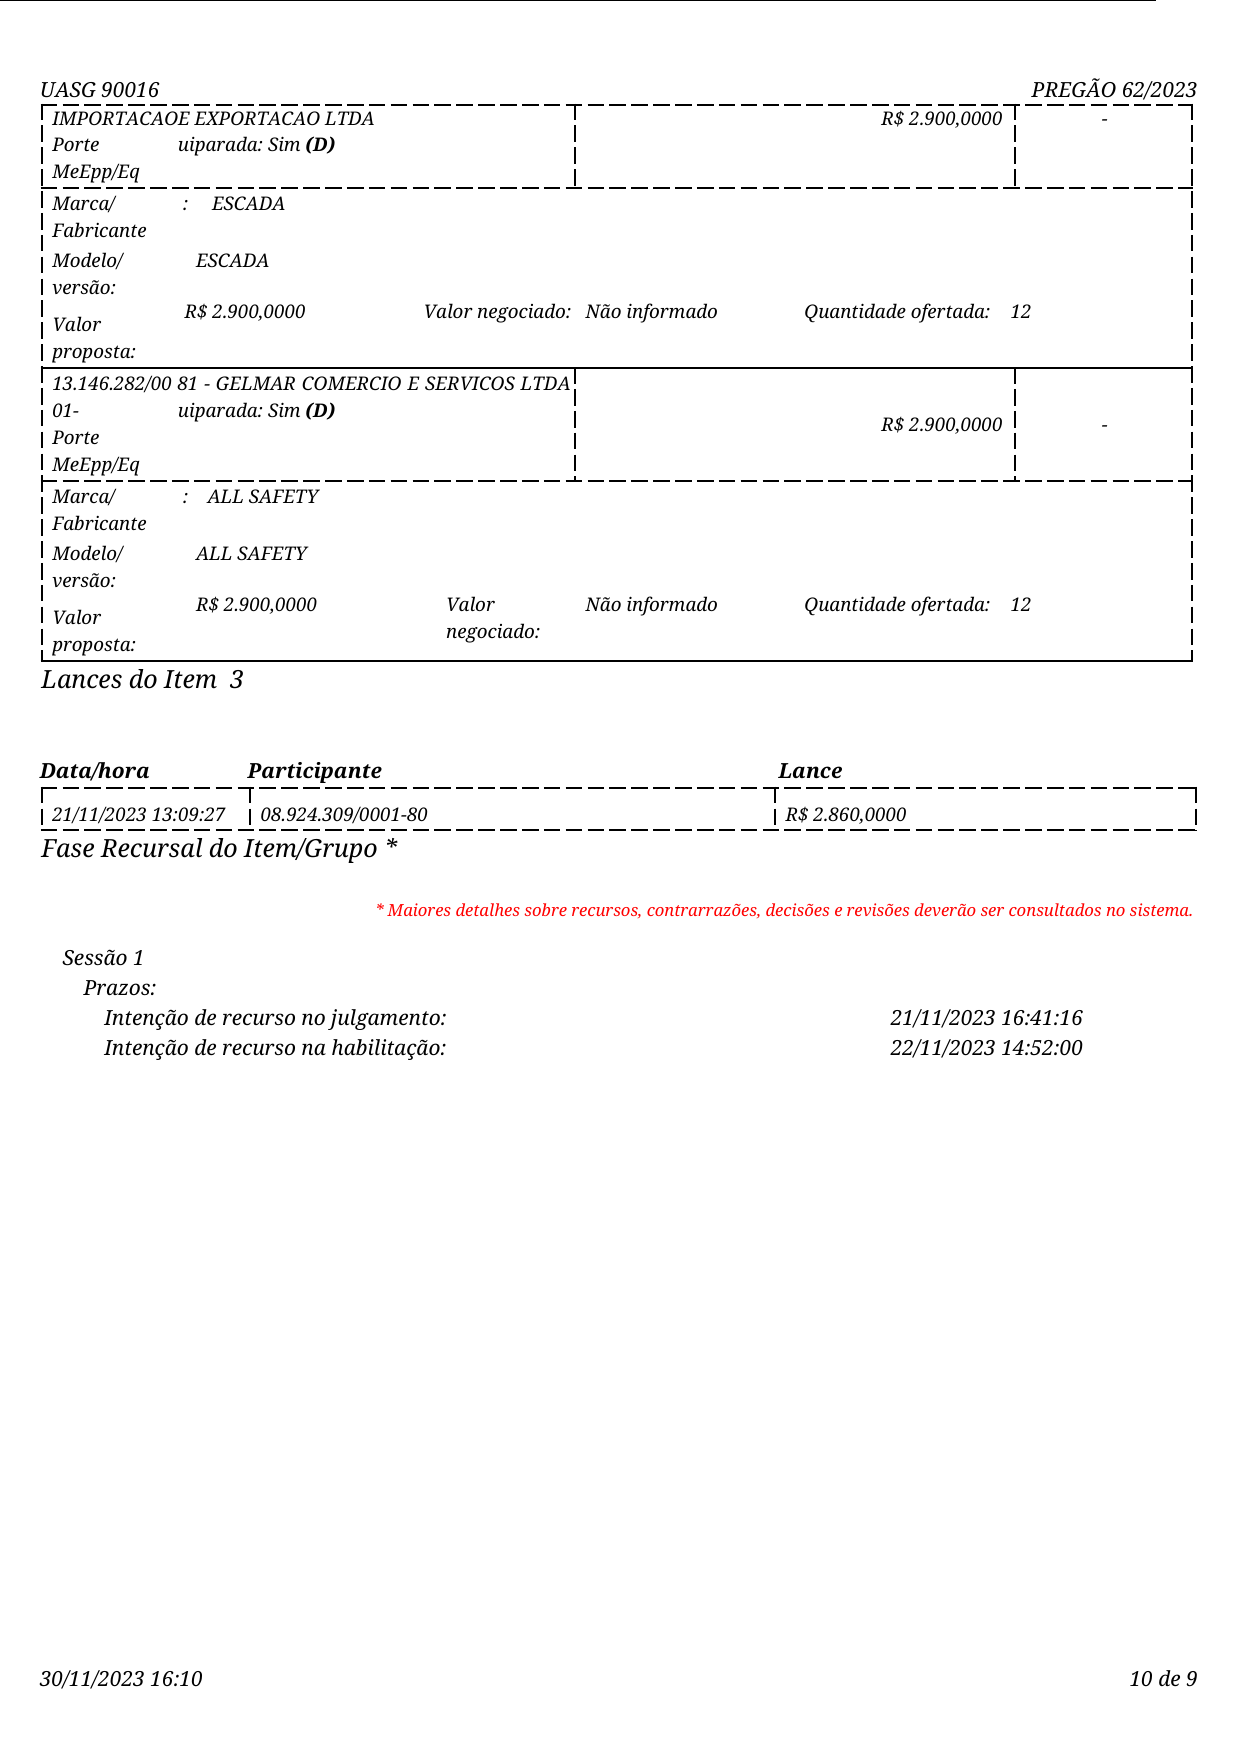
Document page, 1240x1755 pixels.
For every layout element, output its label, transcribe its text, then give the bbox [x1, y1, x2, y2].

table_cell Não informado [575, 588, 785, 660]
table_cell Marca/Fabricante [42, 187, 184, 246]
table_cell - [1015, 369, 1192, 480]
table_header 08.924.309/0001-80 [250, 787, 775, 829]
table_cell - [1015, 104, 1192, 187]
table_cell Quantidade ofertada: [785, 588, 1000, 660]
table_cell 12 [1000, 588, 1192, 660]
table_cell [575, 369, 785, 480]
table_cell E EXPORTACAO LTDA uiparada: Sim (D) [184, 104, 575, 187]
table_cell [575, 480, 785, 539]
table_cell R$ 2.900,0000 Valor negociado: [184, 295, 575, 367]
table_cell [785, 480, 1192, 539]
table_cell : ALL SAFETY [184, 480, 446, 539]
subtitle Fase Recursal do Item/Grupo * [41, 831, 1200, 865]
text Data/hora Participante Lance [39, 756, 1200, 785]
table_header R$ 2.860,0000 [775, 787, 1196, 829]
table_header [518, 943, 1085, 1003]
table_cell 21/11/2023 16:41:16 [518, 1003, 1085, 1033]
text * Maiores detalhes sobre recursos, contrarrazões, decisões e revisões deverão ser consultados no sistema. [39, 899, 1196, 922]
table_cell [785, 187, 1192, 246]
table_cell 81 - GELMAR COMERCIO E SERVICOS LTDA uiparada: Sim (D) [184, 369, 575, 480]
table_cell [785, 246, 1192, 295]
table_cell [575, 246, 785, 295]
table_cell Modelo/versão: Valor proposta: [42, 246, 184, 367]
table_header 21/11/2023 13:09:27 [42, 787, 250, 829]
table_cell Valor negociado: [446, 588, 575, 660]
table_cell Intenção de recurso no julgamento: [63, 1003, 518, 1033]
table_cell [575, 187, 785, 246]
table_cell : ESCADA [184, 187, 575, 246]
table_cell ESCADA [184, 246, 575, 295]
table_cell Quantidade ofertada: [785, 295, 1000, 367]
table_cell IMPORTACAO Porte MeEpp/Eq [42, 104, 184, 187]
table_cell [785, 539, 1192, 588]
table_cell Modelo/versão: Valor proposta: [42, 539, 184, 660]
table_cell Não informado [575, 295, 785, 367]
table_cell [446, 480, 575, 539]
table_header Sessão 1 Prazos: [63, 943, 518, 1003]
subtitle Lances do Item 3 [41, 662, 1200, 696]
table_cell R$ 2.900,0000 [785, 369, 1014, 480]
table_cell [575, 539, 785, 588]
table_cell 12 [1000, 295, 1192, 367]
table_cell ALL SAFETY [184, 539, 446, 588]
table_cell Intenção de recurso na habilitação: [63, 1033, 518, 1063]
table_cell [575, 104, 785, 187]
table_cell R$ 2.900,0000 [785, 104, 1014, 187]
table_cell 22/11/2023 14:52:00 [518, 1033, 1085, 1063]
table_cell 13.146.282/0001- Porte MeEpp/Eq [42, 369, 184, 480]
table_cell Marca/Fabricante [42, 480, 184, 539]
table_cell R$ 2.900,0000 [184, 588, 446, 660]
table_cell [446, 539, 575, 588]
